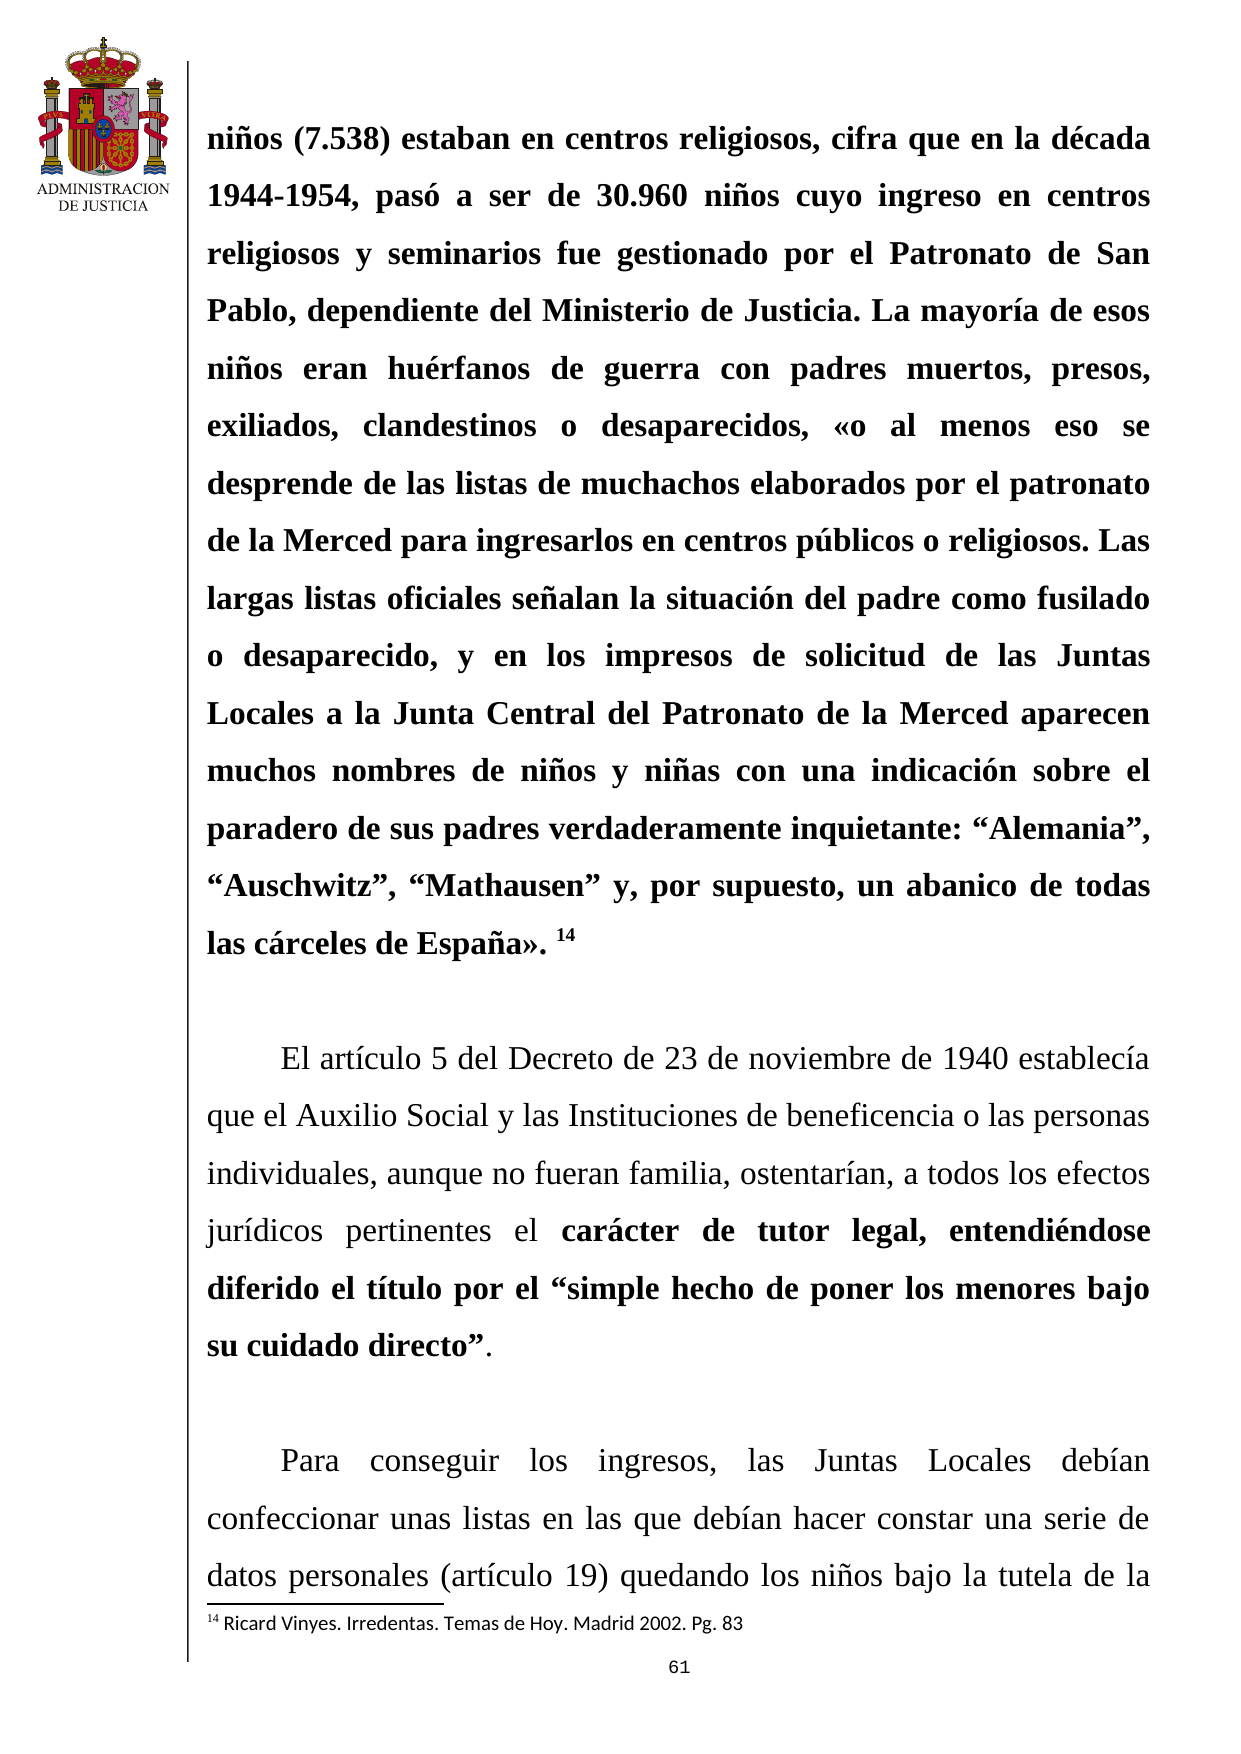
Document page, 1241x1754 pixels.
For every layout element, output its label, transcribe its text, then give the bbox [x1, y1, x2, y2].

text El artículo 5 del Decreto de 23 de noviembre de 1940 establecía que el Auxilio Social y las Instituciones de beneficencia o las personas individuales, aunque no fueran familia, ostentarían, a todos los efectos jurídicos pertinentes el carácter de tutor legal, entendiéndose diferido el título por el “simple hecho de poner los menores bajo su cuidado directo”. [207, 1038, 1152, 1364]
text niños (7.538) estaban en centros religiosos, cifra que en la década 1944-1954, pasó a ser de 30.960 niños cuyo ingreso en centros religiosos y seminarios fue gestionado por el Patronato de San Pablo, dependiente del Ministerio de Justicia. La mayoría de esos niños eran huérfanos de guerra con padres muertos, presos, exiliados, clandestinos o desaparecidos, «o al menos eso se desprende de las listas de muchachos elaborados por el patronato de la Merced para ingresarlos en centros públicos o religiosos. Las largas listas oficiales señalan la situación del padre como fusilado o desaparecido, y en los impresos de solicitud de las Juntas Locales a la Junta Central del Patronato de la Merced aparecen muchos nombres de niños y niñas con una indicación sobre el paradero de sus padres verdaderamente inquietante: “Alemania”, “Auschwitz”, “Mathausen” y, por supuesto, un abanico de todas las cárceles de España». [207, 118, 1152, 961]
text Ricard Vinyes. Irredentas. Temas de Hoy. Madrid 2002. Pg. 83 [207, 1610, 1152, 1636]
text Para conseguir los ingresos, las Juntas Locales debían confeccionar unas listas en las que debían hacer constar una serie de datos personales (artículo 19) quedando los niños bajo la tutela de la [207, 1441, 1152, 1594]
